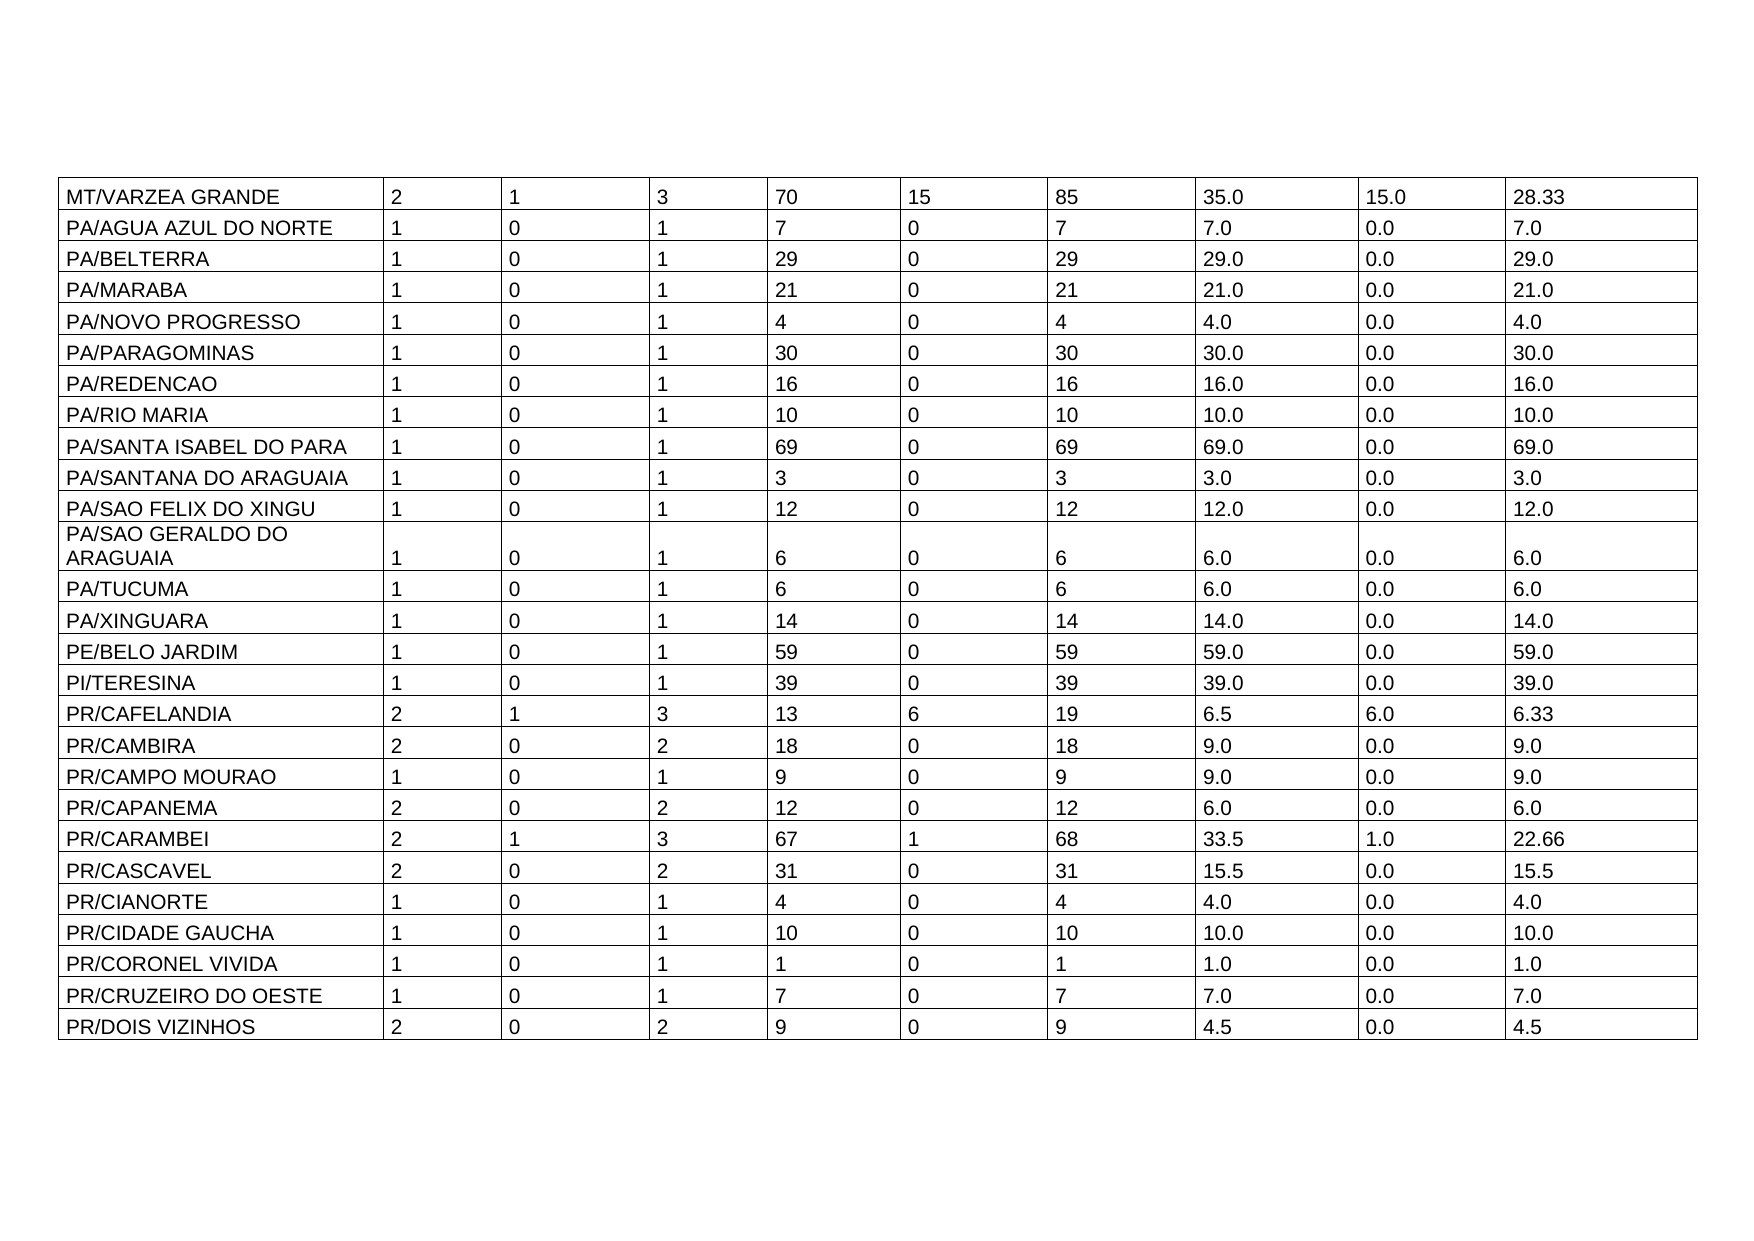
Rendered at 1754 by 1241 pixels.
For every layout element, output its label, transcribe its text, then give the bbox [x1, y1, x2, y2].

table_cell 4 [1048, 884, 1195, 914]
table_cell PR/CRUZEIRO DO OESTE [59, 977, 383, 1007]
table_cell 0 [502, 602, 649, 632]
table_cell 2 [650, 852, 767, 882]
table_cell 0 [502, 1009, 649, 1039]
table_cell 1 [650, 303, 767, 333]
table_cell 0.0 [1359, 884, 1505, 914]
table_cell 0 [502, 460, 649, 490]
table_cell 1 [384, 241, 501, 271]
table_cell 3.0 [1196, 460, 1358, 490]
table_cell 69 [1048, 428, 1195, 458]
table_cell 0.0 [1359, 915, 1505, 945]
table_cell PR/CAPANEMA [59, 790, 383, 820]
table_cell 0 [502, 303, 649, 333]
table_cell 0 [502, 571, 649, 601]
table_cell 6.5 [1196, 696, 1358, 726]
table_cell 1 [650, 665, 767, 695]
table_cell 10 [768, 397, 900, 427]
table_cell PR/CIANORTE [59, 884, 383, 914]
table_cell 0 [901, 303, 1047, 333]
table_cell 0.0 [1359, 946, 1505, 976]
table_cell 12 [768, 790, 900, 820]
table_cell 69.0 [1506, 428, 1697, 458]
table_cell 10 [768, 915, 900, 945]
table_cell 0.0 [1359, 210, 1505, 240]
table_cell 2 [384, 1009, 501, 1039]
table_cell 0.0 [1359, 1009, 1505, 1039]
table_cell 9 [1048, 759, 1195, 789]
table_cell 10 [1048, 397, 1195, 427]
table_cell PA/PARAGOMINAS [59, 335, 383, 365]
table_cell PA/SAO FELIX DO XINGU [59, 491, 383, 521]
table_cell 6.0 [1506, 522, 1697, 570]
table_cell 1 [1048, 946, 1195, 976]
table_cell 0.0 [1359, 397, 1505, 427]
table_cell 0 [502, 491, 649, 521]
table_cell 0 [901, 366, 1047, 396]
table_cell 16.0 [1506, 366, 1697, 396]
table_cell 1 [384, 915, 501, 945]
table_cell 85 [1048, 178, 1195, 208]
table_cell 0 [502, 727, 649, 757]
table_cell 0 [502, 665, 649, 695]
table_cell PR/CARAMBEI [59, 821, 383, 851]
table_cell 39.0 [1196, 665, 1358, 695]
table_cell 59 [1048, 634, 1195, 664]
table_cell 3 [768, 460, 900, 490]
table_cell 12 [1048, 491, 1195, 521]
table_cell 9 [768, 759, 900, 789]
table_cell 0 [901, 210, 1047, 240]
table_cell 1 [650, 571, 767, 601]
table_cell 9.0 [1506, 759, 1697, 789]
table_cell 9 [768, 1009, 900, 1039]
table_cell 9 [1048, 1009, 1195, 1039]
table_cell 15.5 [1196, 852, 1358, 882]
table_cell 4.0 [1196, 303, 1358, 333]
table_cell 39 [768, 665, 900, 695]
table_cell 2 [384, 790, 501, 820]
table_cell 22.66 [1506, 821, 1697, 851]
table_cell 0.0 [1359, 303, 1505, 333]
table_cell 0 [901, 397, 1047, 427]
table_cell 6.0 [1196, 522, 1358, 570]
table_cell PE/BELO JARDIM [59, 634, 383, 664]
table_cell 7 [1048, 977, 1195, 1007]
table_cell 1.0 [1359, 821, 1505, 851]
table_cell 12.0 [1506, 491, 1697, 521]
table_cell 1 [650, 759, 767, 789]
table_cell 0 [901, 272, 1047, 302]
table_cell 30 [768, 335, 900, 365]
table_cell 10 [1048, 915, 1195, 945]
table_cell 0 [901, 571, 1047, 601]
table_cell 14 [768, 602, 900, 632]
table_cell 9.0 [1196, 727, 1358, 757]
table_cell 31 [1048, 852, 1195, 882]
table_cell 21 [768, 272, 900, 302]
table_cell 0.0 [1359, 366, 1505, 396]
table_cell 1 [650, 602, 767, 632]
table_cell 1 [650, 460, 767, 490]
table_cell 0.0 [1359, 759, 1505, 789]
table_cell 6 [1048, 522, 1195, 570]
table_cell PA/SANTANA DO ARAGUAIA [59, 460, 383, 490]
table_cell 21 [1048, 272, 1195, 302]
table_cell 29 [768, 241, 900, 271]
table_cell 10.0 [1506, 915, 1697, 945]
table_cell 1 [650, 272, 767, 302]
table_cell 1 [650, 884, 767, 914]
table_cell 2 [384, 696, 501, 726]
table_cell 1 [384, 491, 501, 521]
table_cell 2 [384, 852, 501, 882]
table_cell 4 [768, 884, 900, 914]
table_cell 14.0 [1506, 602, 1697, 632]
table_cell 0.0 [1359, 634, 1505, 664]
table_cell 30.0 [1196, 335, 1358, 365]
table_cell 0 [502, 790, 649, 820]
table_cell 0 [901, 665, 1047, 695]
table_cell 0 [901, 634, 1047, 664]
table_cell 1 [650, 522, 767, 570]
table_cell 1 [650, 634, 767, 664]
table_cell 0 [502, 366, 649, 396]
table_cell 0.0 [1359, 571, 1505, 601]
table_cell 1 [384, 665, 501, 695]
table_cell 29 [1048, 241, 1195, 271]
table_cell MT/VARZEA GRANDE [59, 178, 383, 208]
table_cell 30.0 [1506, 335, 1697, 365]
table_cell 28.33 [1506, 178, 1697, 208]
table_cell 0.0 [1359, 241, 1505, 271]
table_cell 21.0 [1506, 272, 1697, 302]
table_cell PA/TUCUMA [59, 571, 383, 601]
table_cell 14 [1048, 602, 1195, 632]
table_cell 1 [650, 210, 767, 240]
table_cell 70 [768, 178, 900, 208]
table_cell 21.0 [1196, 272, 1358, 302]
table_cell 15.5 [1506, 852, 1697, 882]
table_cell 0.0 [1359, 602, 1505, 632]
table_cell 13 [768, 696, 900, 726]
table_cell 1 [384, 397, 501, 427]
table_cell 1 [384, 335, 501, 365]
table_cell 0 [901, 759, 1047, 789]
table_cell PA/BELTERRA [59, 241, 383, 271]
table_cell 39.0 [1506, 665, 1697, 695]
table_cell 31 [768, 852, 900, 882]
table_cell 0 [901, 884, 1047, 914]
table_cell 7 [768, 977, 900, 1007]
table_cell 6 [768, 571, 900, 601]
table_cell 3 [650, 696, 767, 726]
table_cell 1 [384, 272, 501, 302]
table_cell 1 [384, 634, 501, 664]
table_cell PA/NOVO PROGRESSO [59, 303, 383, 333]
table_cell 0 [502, 210, 649, 240]
table_cell 1 [650, 915, 767, 945]
table_cell 6 [1048, 571, 1195, 601]
table_cell 0.0 [1359, 491, 1505, 521]
table_cell PR/CAFELANDIA [59, 696, 383, 726]
table_cell 0 [901, 790, 1047, 820]
table_cell 7.0 [1506, 210, 1697, 240]
table_cell 0 [502, 428, 649, 458]
table_cell PR/DOIS VIZINHOS [59, 1009, 383, 1039]
table_cell 7.0 [1196, 210, 1358, 240]
table_cell 2 [384, 178, 501, 208]
table_cell 0 [901, 852, 1047, 882]
table_cell 6.0 [1359, 696, 1505, 726]
table_cell 0.0 [1359, 790, 1505, 820]
table_cell 18 [768, 727, 900, 757]
table_cell 6.0 [1196, 790, 1358, 820]
table_cell 1.0 [1506, 946, 1697, 976]
table_cell 0.0 [1359, 977, 1505, 1007]
table_cell 0 [901, 428, 1047, 458]
table_cell 69 [768, 428, 900, 458]
table_cell PR/CAMBIRA [59, 727, 383, 757]
table_cell 0 [901, 946, 1047, 976]
table_cell 4.5 [1506, 1009, 1697, 1039]
table_cell 12.0 [1196, 491, 1358, 521]
table_cell 18 [1048, 727, 1195, 757]
table_cell 1 [384, 303, 501, 333]
table_cell 2 [650, 727, 767, 757]
table_cell 1 [384, 602, 501, 632]
table_cell 1 [901, 821, 1047, 851]
table_cell 1 [650, 366, 767, 396]
table_cell 7 [1048, 210, 1195, 240]
table_cell 10.0 [1196, 915, 1358, 945]
table_cell 0.0 [1359, 460, 1505, 490]
table_cell 1 [384, 977, 501, 1007]
table_cell 29.0 [1506, 241, 1697, 271]
table_cell 16.0 [1196, 366, 1358, 396]
table_cell 4 [768, 303, 900, 333]
table_cell 0 [502, 759, 649, 789]
table_cell 1 [650, 241, 767, 271]
table_cell 2 [650, 790, 767, 820]
table_cell 1 [768, 946, 900, 976]
table_cell 10.0 [1196, 397, 1358, 427]
table_cell 1 [650, 428, 767, 458]
table_cell 4.0 [1506, 884, 1697, 914]
table_cell 67 [768, 821, 900, 851]
table_cell 2 [384, 727, 501, 757]
table_cell 0 [502, 272, 649, 302]
table_cell 3 [1048, 460, 1195, 490]
table_cell 30 [1048, 335, 1195, 365]
table_cell 4.0 [1506, 303, 1697, 333]
table_cell 0 [502, 397, 649, 427]
table_cell PA/SANTA ISABEL DO PARA [59, 428, 383, 458]
table_cell 0.0 [1359, 665, 1505, 695]
table_cell 2 [384, 821, 501, 851]
table_cell 0 [901, 241, 1047, 271]
table_cell 1 [502, 821, 649, 851]
table_cell 6.0 [1506, 790, 1697, 820]
table_cell 0 [901, 915, 1047, 945]
table_cell 35.0 [1196, 178, 1358, 208]
table_cell 6 [901, 696, 1047, 726]
table_cell 7 [768, 210, 900, 240]
table_cell 4.0 [1196, 884, 1358, 914]
table_cell 0 [901, 335, 1047, 365]
table_cell 68 [1048, 821, 1195, 851]
table_cell PI/TERESINA [59, 665, 383, 695]
table_cell 3 [650, 821, 767, 851]
table_cell PA/AGUA AZUL DO NORTE [59, 210, 383, 240]
table_cell 7.0 [1506, 977, 1697, 1007]
table_cell 0 [901, 727, 1047, 757]
table_cell PR/CIDADE GAUCHA [59, 915, 383, 945]
table_cell PR/CORONEL VIVIDA [59, 946, 383, 976]
table_cell 3.0 [1506, 460, 1697, 490]
table_cell PA/SAO GERALDO DO ARAGUAIA [59, 522, 383, 570]
table_cell 1 [384, 571, 501, 601]
table_cell 1 [502, 696, 649, 726]
table_cell 0.0 [1359, 335, 1505, 365]
table_cell 0 [901, 460, 1047, 490]
table_cell 69.0 [1196, 428, 1358, 458]
table_cell 6.33 [1506, 696, 1697, 726]
table_cell 0 [502, 852, 649, 882]
table_cell 59.0 [1506, 634, 1697, 664]
table_cell 4 [1048, 303, 1195, 333]
table_cell 0 [502, 634, 649, 664]
table_cell PA/REDENCAO [59, 366, 383, 396]
table_cell 0.0 [1359, 272, 1505, 302]
table_cell 9.0 [1196, 759, 1358, 789]
table_cell 0 [502, 977, 649, 1007]
table_cell 7.0 [1196, 977, 1358, 1007]
table_cell 10.0 [1506, 397, 1697, 427]
table_cell PA/XINGUARA [59, 602, 383, 632]
table_cell 6.0 [1506, 571, 1697, 601]
table_cell 33.5 [1196, 821, 1358, 851]
table_cell 29.0 [1196, 241, 1358, 271]
table_cell 1 [384, 460, 501, 490]
table_cell 0 [502, 241, 649, 271]
table_cell 0 [901, 602, 1047, 632]
table_cell PA/RIO MARIA [59, 397, 383, 427]
table_cell 19 [1048, 696, 1195, 726]
table_cell 39 [1048, 665, 1195, 695]
table_cell 1 [650, 491, 767, 521]
table_cell 9.0 [1506, 727, 1697, 757]
table_cell 0.0 [1359, 428, 1505, 458]
table_cell 0 [901, 1009, 1047, 1039]
table_cell PR/CASCAVEL [59, 852, 383, 882]
table_cell 0 [901, 522, 1047, 570]
table_cell 0 [502, 884, 649, 914]
table_cell 6.0 [1196, 571, 1358, 601]
table_cell 1 [650, 977, 767, 1007]
table_cell 1 [384, 366, 501, 396]
table_cell 0 [502, 915, 649, 945]
table_cell 6 [768, 522, 900, 570]
table_cell 12 [768, 491, 900, 521]
table_cell 0.0 [1359, 522, 1505, 570]
table_cell 1 [650, 335, 767, 365]
table_cell 1 [384, 884, 501, 914]
table_cell 1 [384, 759, 501, 789]
table_cell 1 [384, 428, 501, 458]
table_cell 59 [768, 634, 900, 664]
table_cell 0.0 [1359, 852, 1505, 882]
table_cell 0 [901, 491, 1047, 521]
table_cell 16 [1048, 366, 1195, 396]
table_cell 0 [901, 977, 1047, 1007]
table_cell 16 [768, 366, 900, 396]
table_cell 0 [502, 946, 649, 976]
table_cell 0 [502, 522, 649, 570]
table_cell 1 [384, 210, 501, 240]
table_cell 1 [384, 946, 501, 976]
table_cell 15 [901, 178, 1047, 208]
table_cell 0.0 [1359, 727, 1505, 757]
table_cell PR/CAMPO MOURAO [59, 759, 383, 789]
table_cell 3 [650, 178, 767, 208]
table_cell 14.0 [1196, 602, 1358, 632]
table_cell 59.0 [1196, 634, 1358, 664]
table_cell 0 [502, 335, 649, 365]
table_cell 12 [1048, 790, 1195, 820]
table_cell 1 [650, 397, 767, 427]
table_cell 1 [384, 522, 501, 570]
table_cell PA/MARABA [59, 272, 383, 302]
table_cell 15.0 [1359, 178, 1505, 208]
table_cell 4.5 [1196, 1009, 1358, 1039]
table_cell 2 [650, 1009, 767, 1039]
table_cell 1.0 [1196, 946, 1358, 976]
table_cell 1 [650, 946, 767, 976]
table_cell 1 [502, 178, 649, 208]
